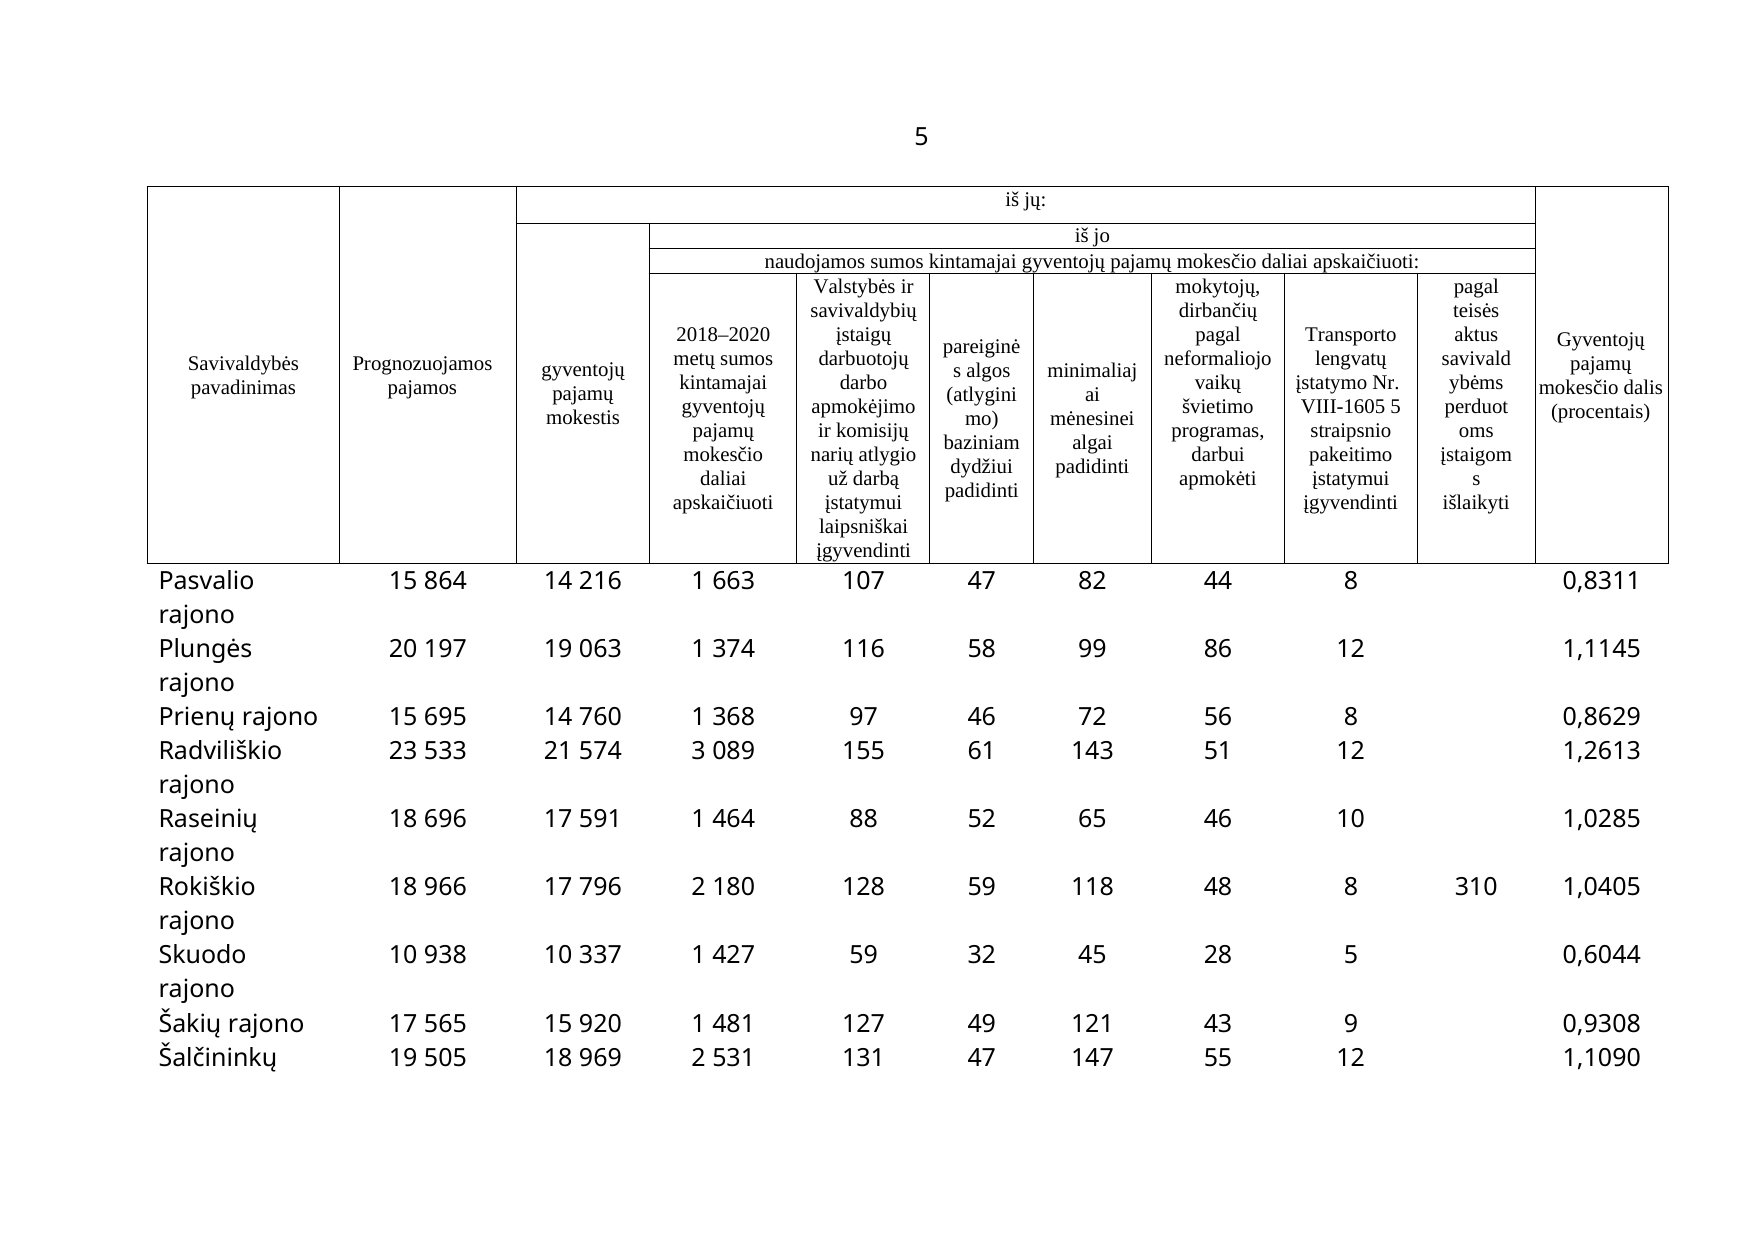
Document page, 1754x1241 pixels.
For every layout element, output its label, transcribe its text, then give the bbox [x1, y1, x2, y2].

table_cell Transporto lengvatų įstatymo Nr. VIII-1605 5 straipsnio pakeitimo įstatymui įgyvendinti [1285, 274, 1417, 562]
table_cell 44 [1151, 564, 1284, 631]
table_cell 46 [930, 699, 1033, 733]
table_cell Rokiškio rajono [147, 869, 339, 937]
table_header Savivaldybės pavadinimas [148, 187, 339, 562]
table_cell 1 368 [649, 699, 797, 733]
table_cell minimaliajai mėnesinei algai padidinti [1034, 274, 1151, 562]
table_cell 10 938 [339, 937, 516, 1005]
table_cell 2018–2020 metų sumos kintamajai gyventojų pajamų mokesčio daliai apskaičiuoti [650, 274, 796, 562]
table_cell mokytojų, dirbančių pagal neformaliojo vaikų švietimo programas, darbui apmokėti [1152, 274, 1284, 562]
table_cell 10 [1284, 801, 1417, 869]
table_cell 97 [797, 699, 930, 733]
table_cell [1417, 733, 1535, 801]
table_cell 155 [797, 733, 930, 801]
table_cell Radviliškio rajono [147, 733, 339, 801]
table_cell 1,2613 [1535, 733, 1668, 801]
table_cell 12 [1284, 631, 1417, 699]
table_cell 86 [1151, 631, 1284, 699]
table_cell 147 [1033, 1039, 1151, 1073]
table_cell 17 565 [339, 1005, 516, 1039]
table_cell 0,9308 [1535, 1005, 1668, 1039]
table_cell 56 [1151, 699, 1284, 733]
table_cell 18 696 [339, 801, 516, 869]
table_cell 143 [1033, 733, 1151, 801]
table_cell 8 [1284, 869, 1417, 937]
table_cell Pasvalio rajono [147, 564, 339, 631]
table_cell pagal teisės aktus savivaldybėms perduotoms įstaigoms išlaikyti [1418, 274, 1535, 562]
table_cell 9 [1284, 1005, 1417, 1039]
table_cell 59 [797, 937, 930, 1005]
table_cell 18 969 [516, 1039, 649, 1073]
table_cell Plungės rajono [147, 631, 339, 699]
table_header iš jų: [517, 187, 1535, 222]
table_cell 65 [1033, 801, 1151, 869]
table_cell 21 574 [516, 733, 649, 801]
table_cell 14 216 [516, 564, 649, 631]
table_cell iš jo [650, 224, 1535, 247]
table_cell 15 920 [516, 1005, 649, 1039]
table_cell 8 [1284, 699, 1417, 733]
table_cell Valstybės ir savivaldybių įstaigų darbuotojų darbo apmokėjimo ir komisijų narių atlygio už darbą įstatymui laipsniškai įgyvendinti [797, 274, 929, 562]
table_cell [1417, 699, 1535, 733]
table_cell 128 [797, 869, 930, 937]
table_cell 82 [1033, 564, 1151, 631]
table_cell 88 [797, 801, 930, 869]
table_cell [1417, 564, 1535, 631]
table_cell 1 374 [649, 631, 797, 699]
table_cell Šalčininkų [147, 1039, 339, 1073]
table_cell 52 [930, 801, 1033, 869]
table_cell [1417, 937, 1535, 1005]
table_header Gyventojų pajamų mokesčio dalis (procentais) [1536, 187, 1668, 562]
table_cell 17 796 [516, 869, 649, 937]
table_cell 310 [1417, 869, 1535, 937]
table_cell 116 [797, 631, 930, 699]
table_cell 48 [1151, 869, 1284, 937]
table_cell 61 [930, 733, 1033, 801]
table_cell 107 [797, 564, 930, 631]
table_cell 51 [1151, 733, 1284, 801]
table_cell 15 695 [339, 699, 516, 733]
table_cell 55 [1151, 1039, 1284, 1073]
table_cell 17 591 [516, 801, 649, 869]
table_cell 2 531 [649, 1039, 797, 1073]
table_cell 1,1090 [1535, 1039, 1668, 1073]
table_cell 121 [1033, 1005, 1151, 1039]
table_cell 12 [1284, 1039, 1417, 1073]
table_cell 99 [1033, 631, 1151, 699]
table_cell 5 [1284, 937, 1417, 1005]
table_cell 46 [1151, 801, 1284, 869]
table_cell 131 [797, 1039, 930, 1073]
table_cell 19 505 [339, 1039, 516, 1073]
table_cell 47 [930, 564, 1033, 631]
table_cell 72 [1033, 699, 1151, 733]
table_cell [1417, 801, 1535, 869]
table_cell Prienų rajono [147, 699, 339, 733]
table_cell 47 [930, 1039, 1033, 1073]
table_cell Raseinių rajono [147, 801, 339, 869]
table_cell gyventojų pajamų mokestis [517, 224, 649, 562]
table_cell 0,8311 [1535, 564, 1668, 631]
table_cell 1 663 [649, 564, 797, 631]
table_cell 12 [1284, 733, 1417, 801]
table_cell 1,0285 [1535, 801, 1668, 869]
table_cell 0,8629 [1535, 699, 1668, 733]
table_cell 8 [1284, 564, 1417, 631]
table_cell 28 [1151, 937, 1284, 1005]
table_cell pareiginės algos (atlyginimo) baziniam dydžiui padidinti [930, 274, 1033, 562]
table_cell 59 [930, 869, 1033, 937]
table_cell 23 533 [339, 733, 516, 801]
table_cell 0,6044 [1535, 937, 1668, 1005]
table_cell Skuodo rajono [147, 937, 339, 1005]
table_cell 118 [1033, 869, 1151, 937]
table_cell 49 [930, 1005, 1033, 1039]
table_cell 14 760 [516, 699, 649, 733]
table_cell 10 337 [516, 937, 649, 1005]
table_cell 18 966 [339, 869, 516, 937]
table_cell 15 864 [339, 564, 516, 631]
table_cell 2 180 [649, 869, 797, 937]
table_cell 19 063 [516, 631, 649, 699]
table_cell 3 089 [649, 733, 797, 801]
table_cell 1,0405 [1535, 869, 1668, 937]
table_header Prognozuojamos pajamos [340, 187, 516, 562]
table_cell [1417, 1039, 1535, 1073]
table_cell naudojamos sumos kintamajai gyventojų pajamų mokesčio daliai apskaičiuoti: [650, 249, 1535, 273]
table_cell 1 427 [649, 937, 797, 1005]
table_cell 20 197 [339, 631, 516, 699]
table_cell [1417, 631, 1535, 699]
table_cell Šakių rajono [147, 1005, 339, 1039]
table_cell 1,1145 [1535, 631, 1668, 699]
table_cell 58 [930, 631, 1033, 699]
table_cell 32 [930, 937, 1033, 1005]
table_cell 43 [1151, 1005, 1284, 1039]
table_cell 1 481 [649, 1005, 797, 1039]
table_cell 1 464 [649, 801, 797, 869]
table_cell 45 [1033, 937, 1151, 1005]
table_cell [1417, 1005, 1535, 1039]
table_cell 127 [797, 1005, 930, 1039]
